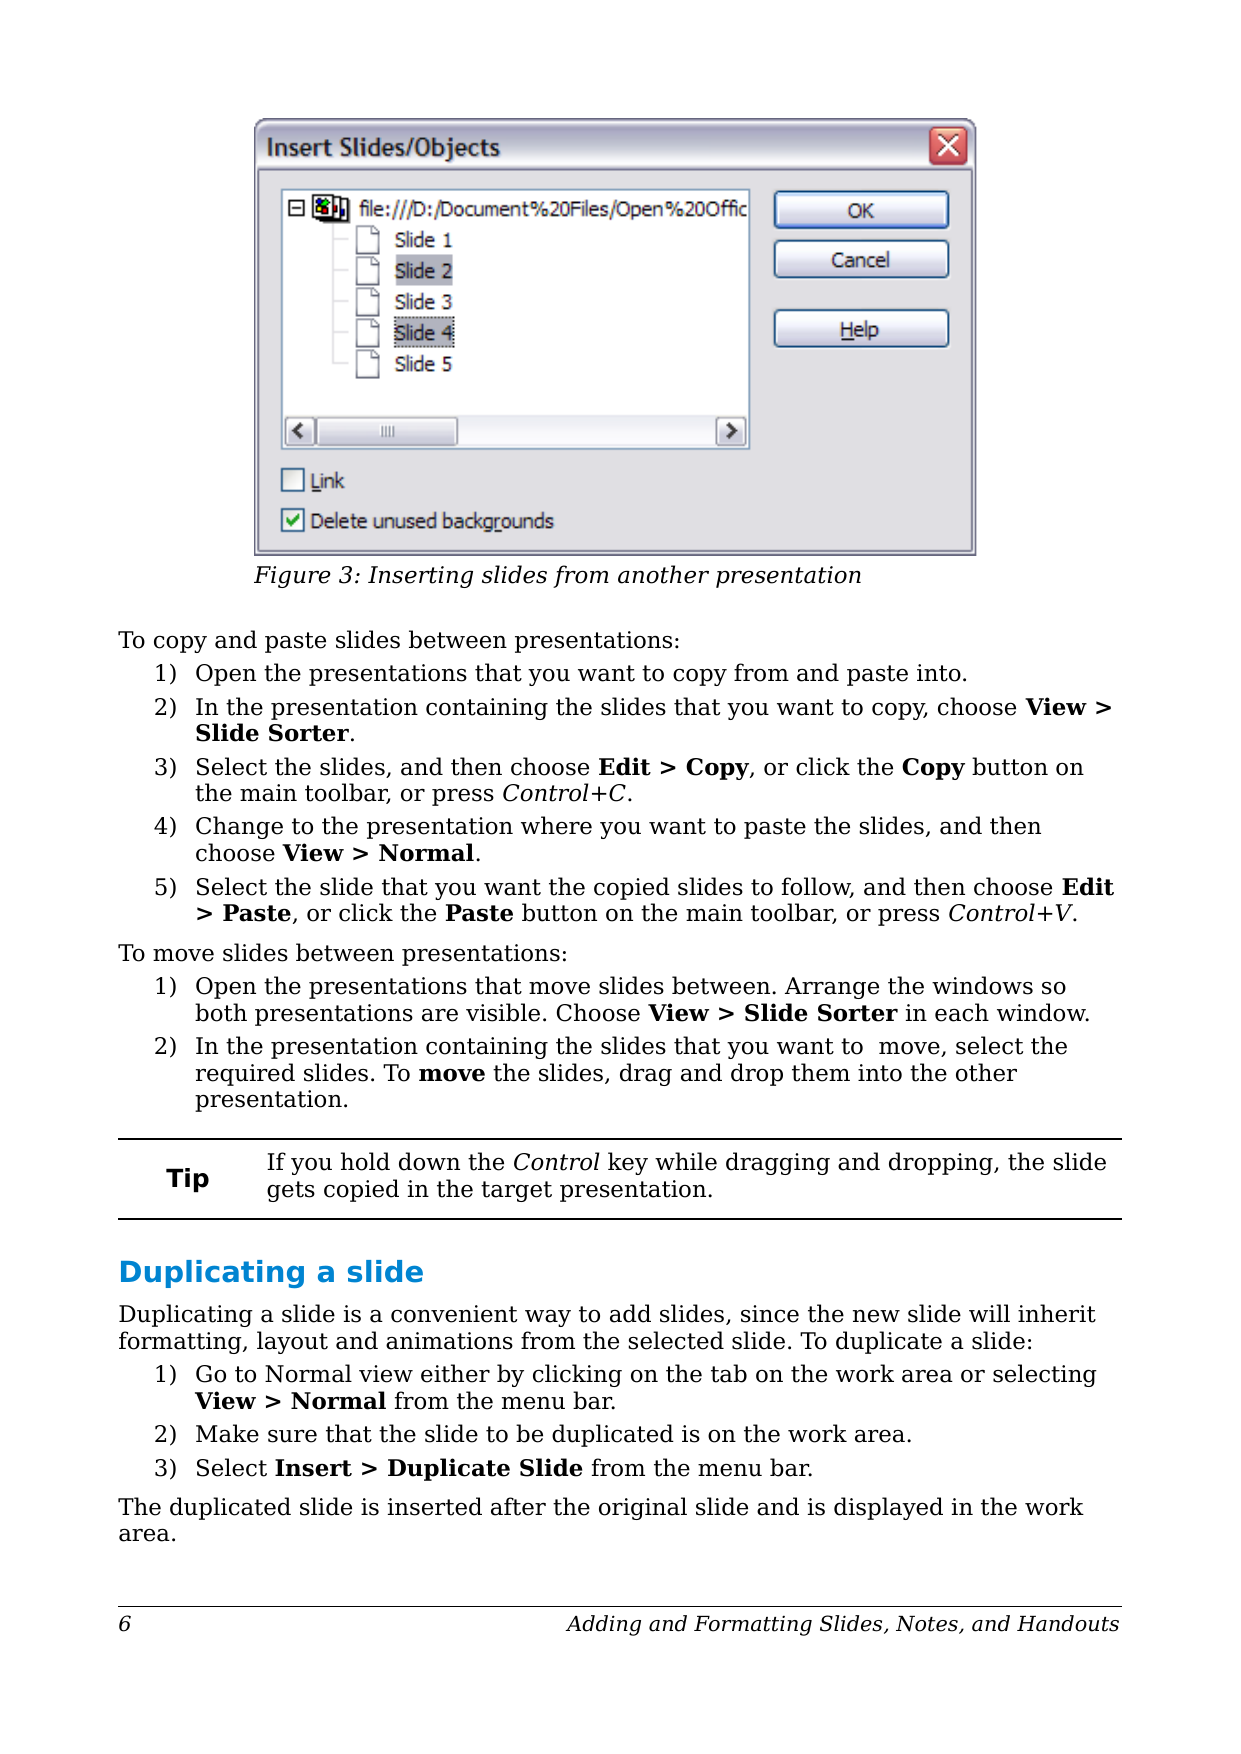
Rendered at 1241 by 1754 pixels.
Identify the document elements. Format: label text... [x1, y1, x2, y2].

picture [254, 118, 977, 556]
list Select the slides, and then choose Edit > Copy, or click the Copy button on the main toolbar, or press Control+C. [177, 753, 1122, 807]
list Select the slide that you want the copied slides to follow, and then choose Edit > Paste, or click the Paste button on the main toolbar, or press Control+V. [177, 873, 1122, 927]
list Make sure that the slide to be duplicated is on the work area. [177, 1421, 1122, 1448]
list Change to the presentation where you want to paste the slides, and then choose View > Normal. [177, 813, 1122, 867]
list Open the presentations that you want to copy from and paste into. [177, 660, 1122, 687]
list Go to Normal view either by clicking on the tab on the work area or selecting View > Normal from the menu bar. [177, 1361, 1122, 1415]
table_header Tip [118, 1140, 257, 1217]
list Open the presentations that move slides between. Arrange the windows so both presentations are visible. Choose View > Slide Sorter in each window. [177, 973, 1122, 1027]
table_header If you hold down the Control key while dragging and dropping, the slide gets copied in the target presentation. [258, 1140, 1122, 1217]
list To copy and paste slides between presentations: [118, 627, 1122, 654]
list Duplicating a slide is a convenient way to add slides, since the new slide will inherit formatting, layout and animations from the selected slide. To duplicate a slide: [118, 1301, 1122, 1355]
subtitle Duplicating a slide [118, 1255, 1122, 1289]
text The duplicated slide is inserted after the original slide and is displayed in the work area. [118, 1494, 1122, 1547]
list To move slides between presentations: [118, 940, 1122, 966]
list In the presentation containing the slides that you want to copy, choose View > Slide Sorter. [177, 693, 1122, 747]
text Figure 3: Inserting slides from another presentation [254, 562, 986, 589]
list Select Insert > Duplicate Slide from the menu bar. [177, 1454, 1122, 1481]
list In the presentation containing the slides that you want to move, select the required slides. To move the slides, drag and drop them into the other presentation. [177, 1033, 1122, 1113]
